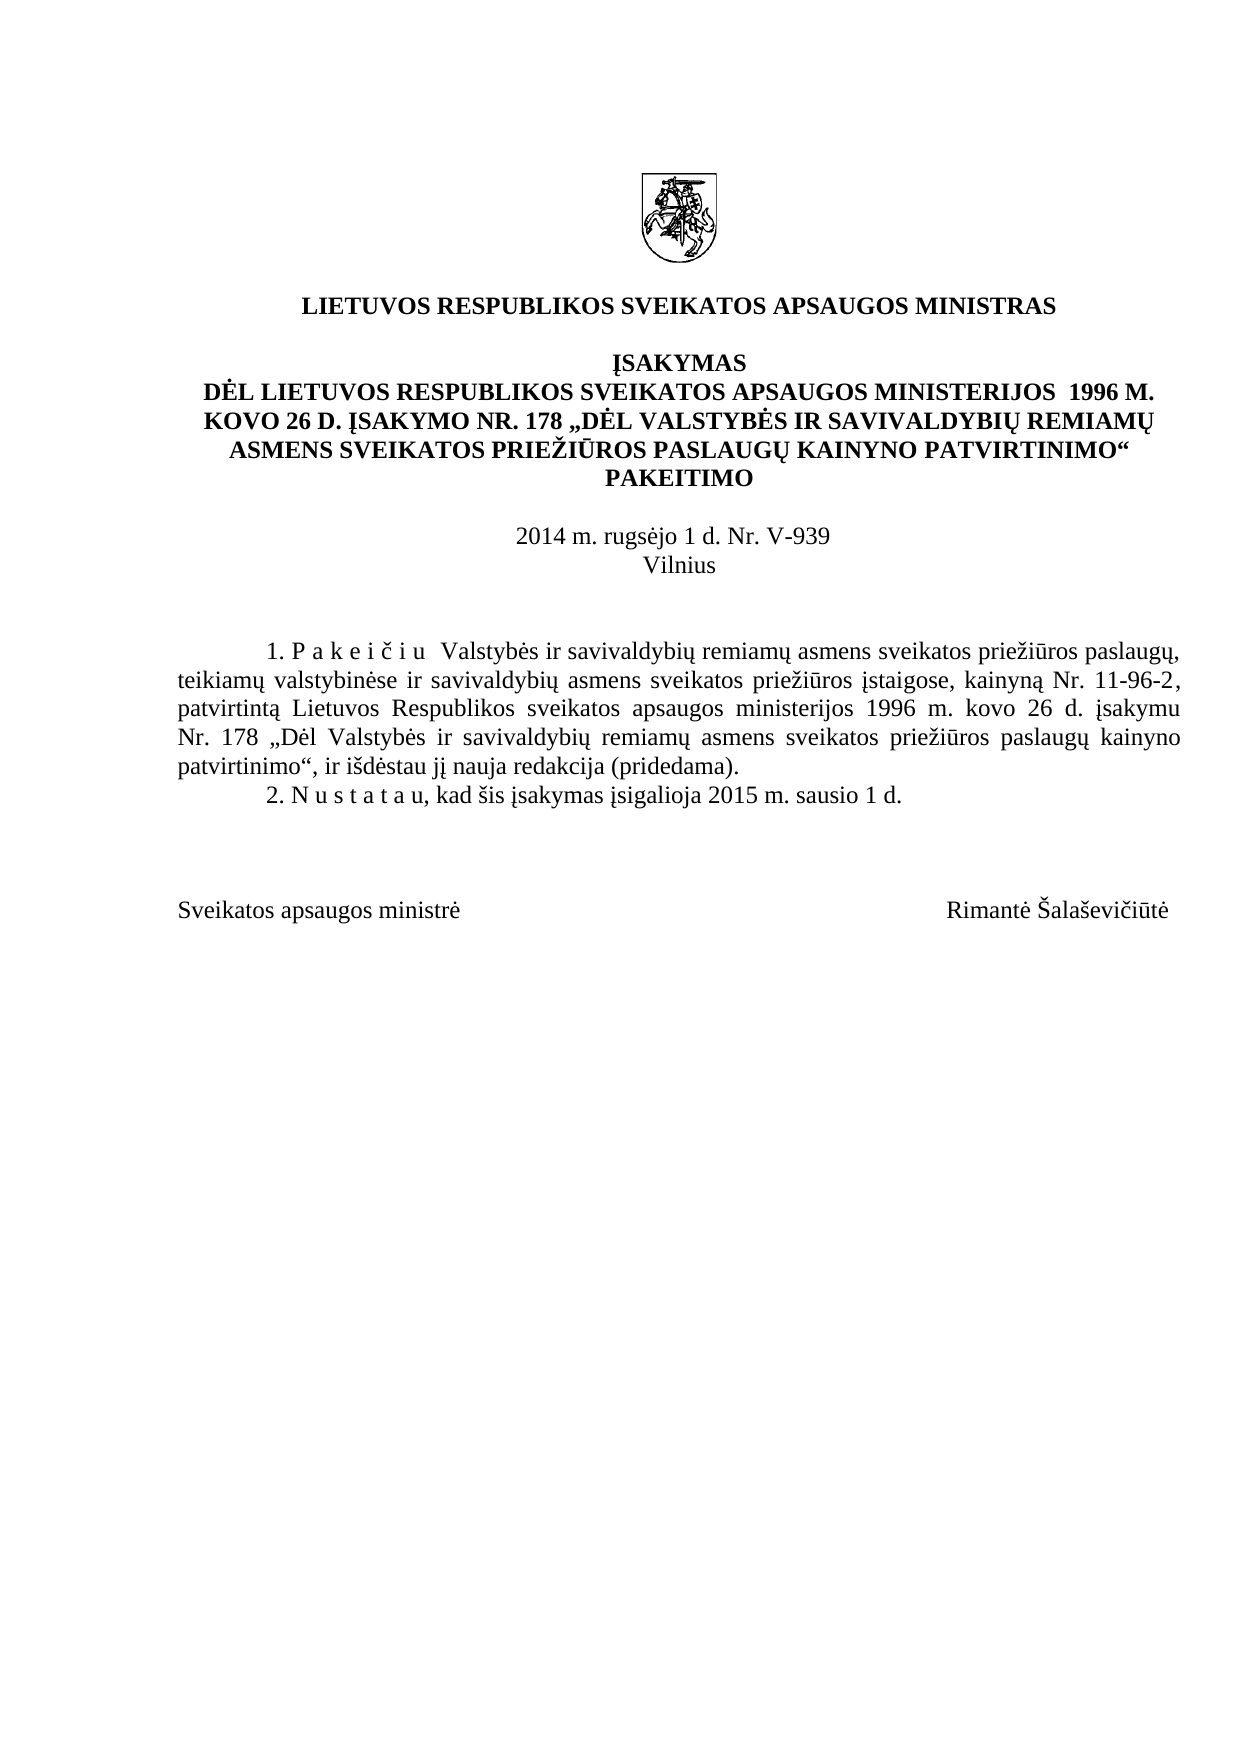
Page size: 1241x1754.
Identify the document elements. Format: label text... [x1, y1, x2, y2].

text 2. N u s t a t a u, kad šis įsakymas įsigalioja 2015 m. sausio 1 d. [177, 780, 1181, 808]
text 1. P a k e i č i u Valstybės ir savivaldybių remiamų asmens sveikatos priežiūros paslaugų, teikiamų valstybinėse ir savivaldybių asmens sveikatos priežiūros įstaigose, kainyną Nr. 11-96-2, patvirtintą Lietuvos Respublikos sveikatos apsaugos ministerijos 1996 m. kovo 26 d. įsakymu Nr. 178 „Dėl Valstybės ir savivaldybių remiamų asmens sveikatos priežiūros paslaugų kainyno patvirtinimo“, ir išdėstau jį nauja redakcija (pridedama). [177, 636, 1181, 780]
text ĮSAKYMAS [177, 348, 1181, 377]
text Vilnius [177, 550, 1181, 578]
text 2014 m. rugsėjo 1 d. Nr. V-939 [177, 521, 1181, 550]
text Sveikatos apsaugos ministrė Rimantė Šalaševičiūtė [177, 895, 1181, 923]
text DĖL LIETUVOS RESPUBLIKOS SVEIKATOS APSAUGOS MINISTERIJOS 1996 M. KOVO 26 D. ĮSAKYMO NR. 178 „DĖL VALSTYBĖS IR SAVIVALDYBIŲ REMIAMŲ ASMENS SVEIKATOS PRIEŽIŪROS PASLAUGŲ KAINYNO PATVIRTINIMO“ PAKEITIMO [177, 377, 1181, 492]
text LIETUVOS RESPUBLIKOS SVEIKATOS APSAUGOS MINISTRAS [177, 291, 1181, 320]
